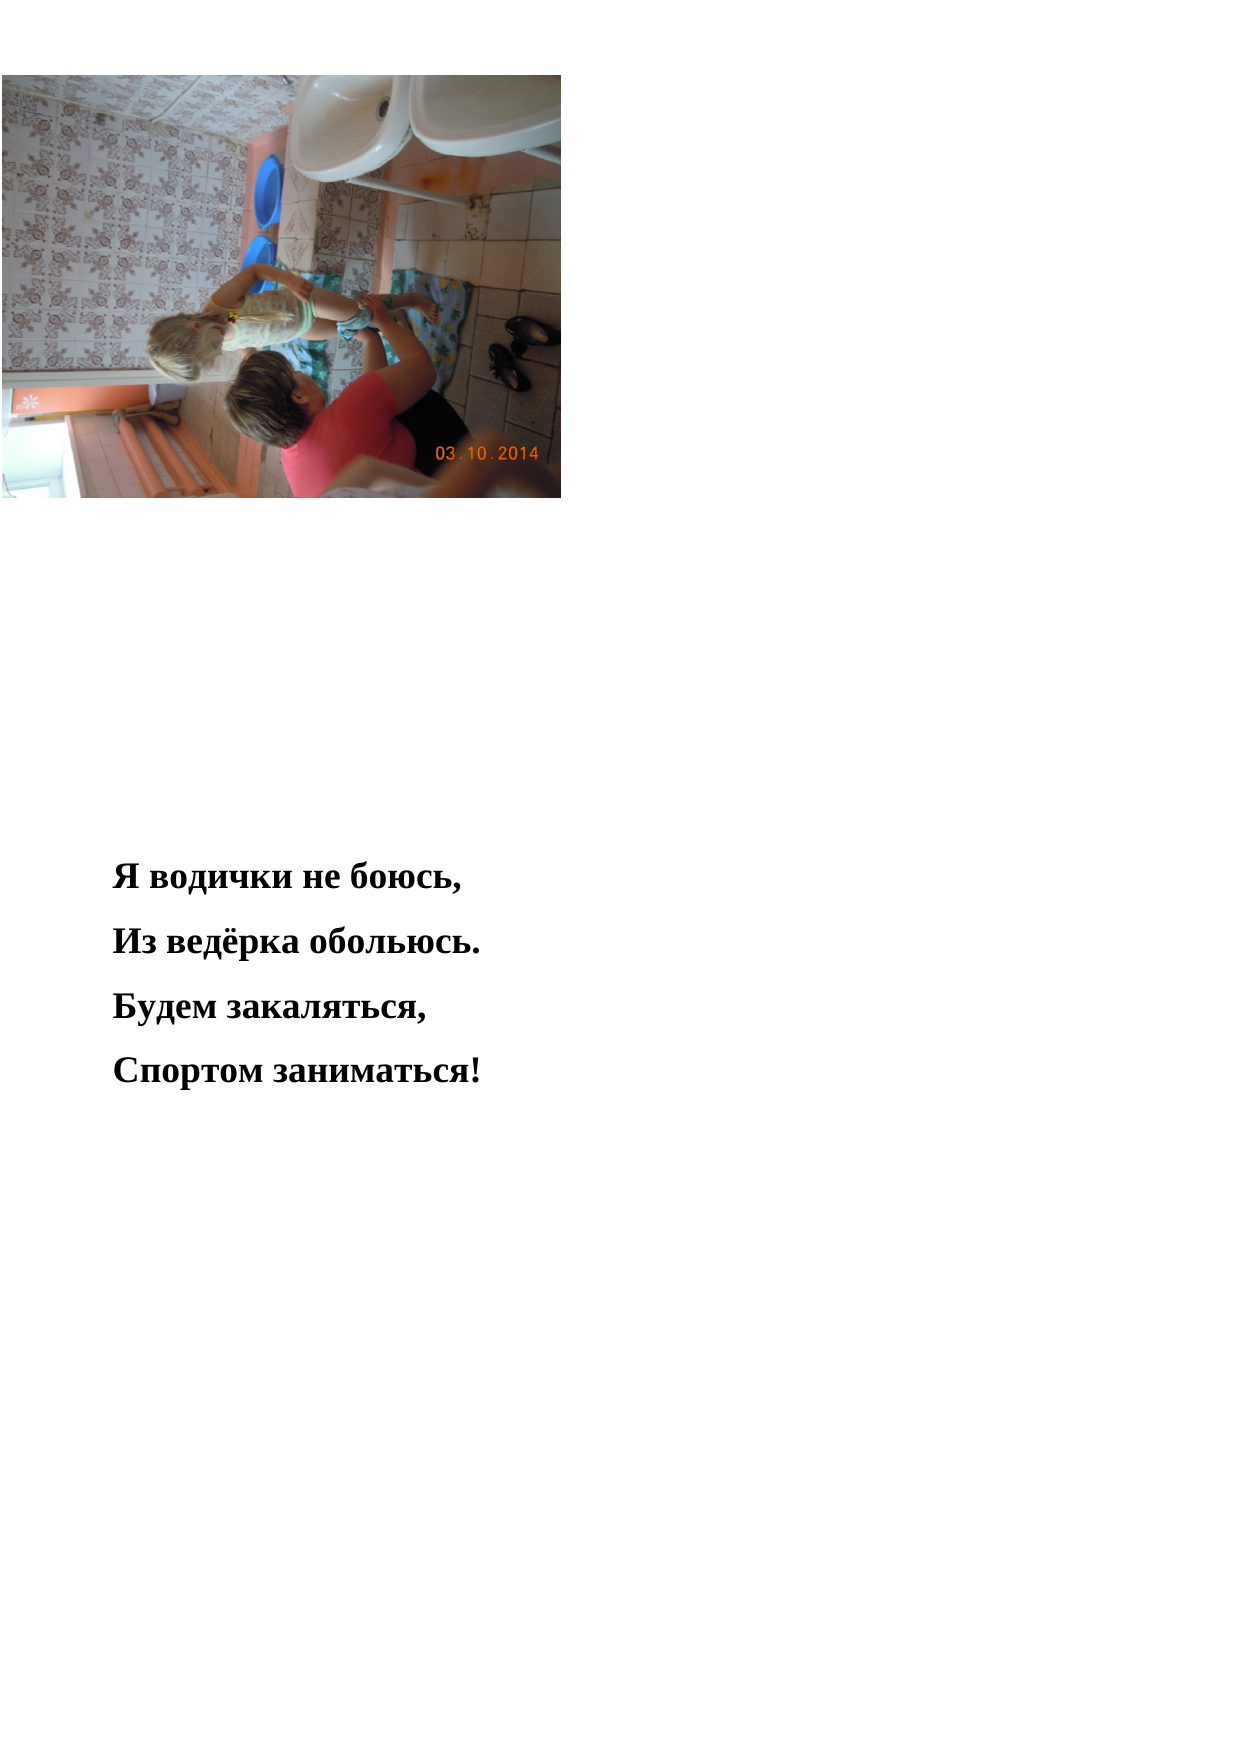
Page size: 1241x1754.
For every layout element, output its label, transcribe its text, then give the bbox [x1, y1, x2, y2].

picture [39, 75, 563, 498]
text Я водички не боюсь, Из ведёрка обольюсь. Будем закаляться, Спортом заниматься! [75, 854, 1165, 1091]
